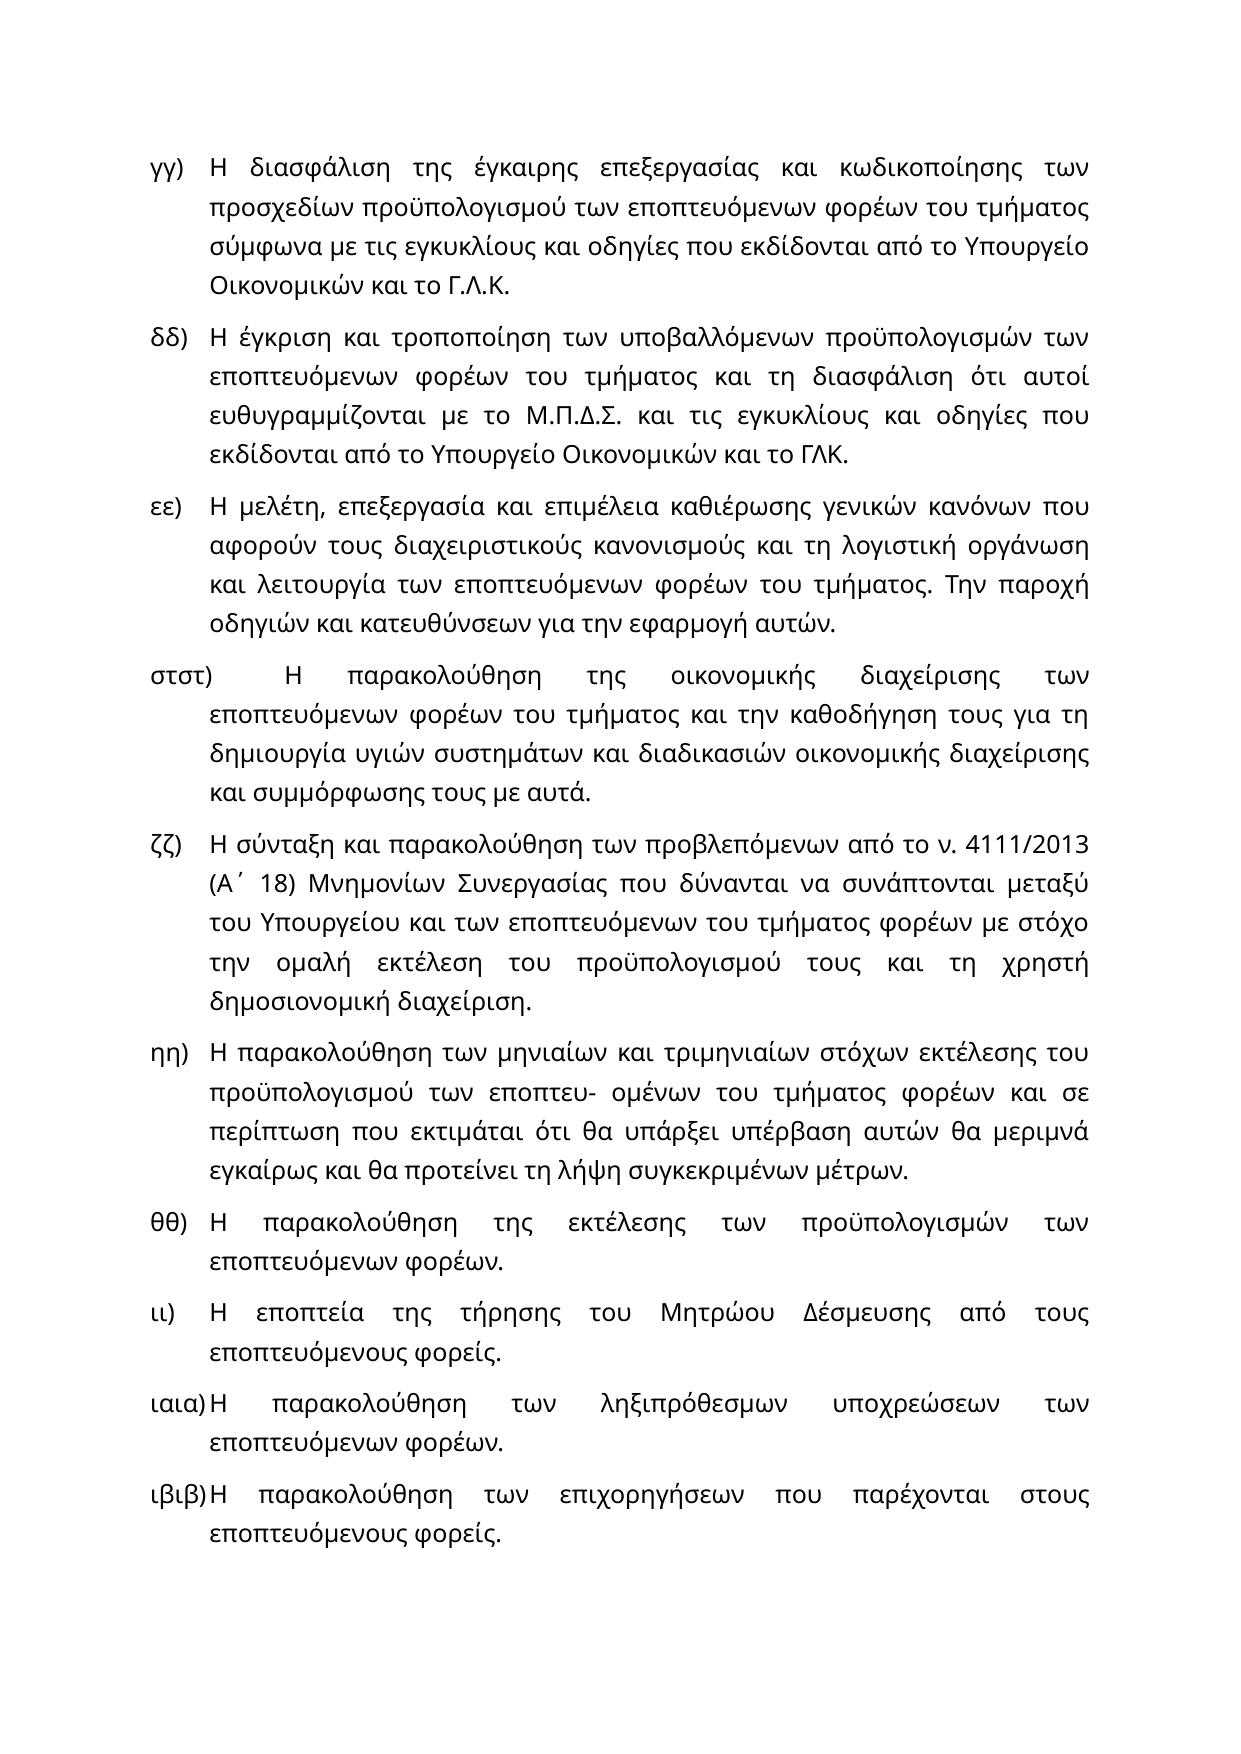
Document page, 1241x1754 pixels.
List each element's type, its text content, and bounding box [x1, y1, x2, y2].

list γγ) Η διασφάλιση της έγκαιρης επεξεργασίας και κωδικοποίησης των προσχεδίων προϋπολογισμού των εποπτευόμενων φορέων του τμήματος σύμφωνα με τις εγκυκλίους και οδηγίες που εκδίδονται από το Υπουργείο Οικονομικών και το Γ.Λ.Κ. [150, 150, 1090, 302]
list ζζ) Η σύνταξη και παρακολούθηση των προβλεπόμενων από το ν. 4111/2013 (Α΄ 18) Μνημονίων Συνεργασίας που δύνανται να συνάπτονται μεταξύ του Υπουργείου και των εποπτευόμενων του τμήματος φορέων με στόχο την ομαλή εκτέλεση του προϋπολογισμού τους και τη χρηστή δημοσιονομική διαχείριση. [150, 827, 1090, 1017]
list στστ) Η παρακολούθηση της οικονομικής διαχείρισης των εποπτευόμενων φορέων του τμήματος και την καθοδήγηση τους για τη δημιουργία υγιών συστημάτων και διαδικασιών οικονομικής διαχείρισης και συμμόρφωσης τους με αυτά. [150, 657, 1090, 809]
list θθ) Η παρακολούθηση της εκτέλεσης των προϋπολογισμών των εποπτευόμενων φορέων. [150, 1204, 1090, 1277]
list ιβιβ) Η παρακολούθηση των επιχορηγήσεων που παρέχονται στους εποπτευόμενους φορείς. [150, 1477, 1090, 1550]
list εε) Η μελέτη, επεξεργασία και επιμέλεια καθιέρωσης γενικών κανόνων που αφορούν τους διαχειριστικούς κανονισμούς και τη λογιστική οργάνωση και λειτουργία των εποπτευόμενων φορέων του τμήματος. Την παροχή οδηγιών και κατευθύνσεων για την εφαρμογή αυτών. [150, 488, 1090, 640]
list ιαια) Η παρακολούθηση των ληξιπρόθεσμων υποχρεώσεων των εποπτευόμενων φορέων. [150, 1386, 1090, 1459]
list δδ) Η έγκριση και τροποποίηση των υποβαλλόμενων προϋπολογισμών των εποπτευόμενων φορέων του τμήματος και τη διασφάλιση ότι αυτοί ευθυγραμμίζονται με το Μ.Π.Δ.Σ. και τις εγκυκλίους και οδηγίες που εκδίδονται από το Υπουργείο Οικονομικών και το ΓΛΚ. [150, 319, 1090, 471]
list ηη) Η παρακολούθηση των μηνιαίων και τριμηνιαίων στόχων εκτέλεσης του προϋπολογισμού των εποπτευ- ομένων του τμήματος φορέων και σε περίπτωση που εκτιμάται ότι θα υπάρξει υπέρβαση αυτών θα μεριμνά εγκαίρως και θα προτείνει τη λήψη συγκεκριμένων μέτρων. [150, 1035, 1090, 1187]
list ιι) Η εποπτεία της τήρησης του Μητρώου Δέσμευσης από τους εποπτευόμενους φορείς. [150, 1295, 1090, 1368]
